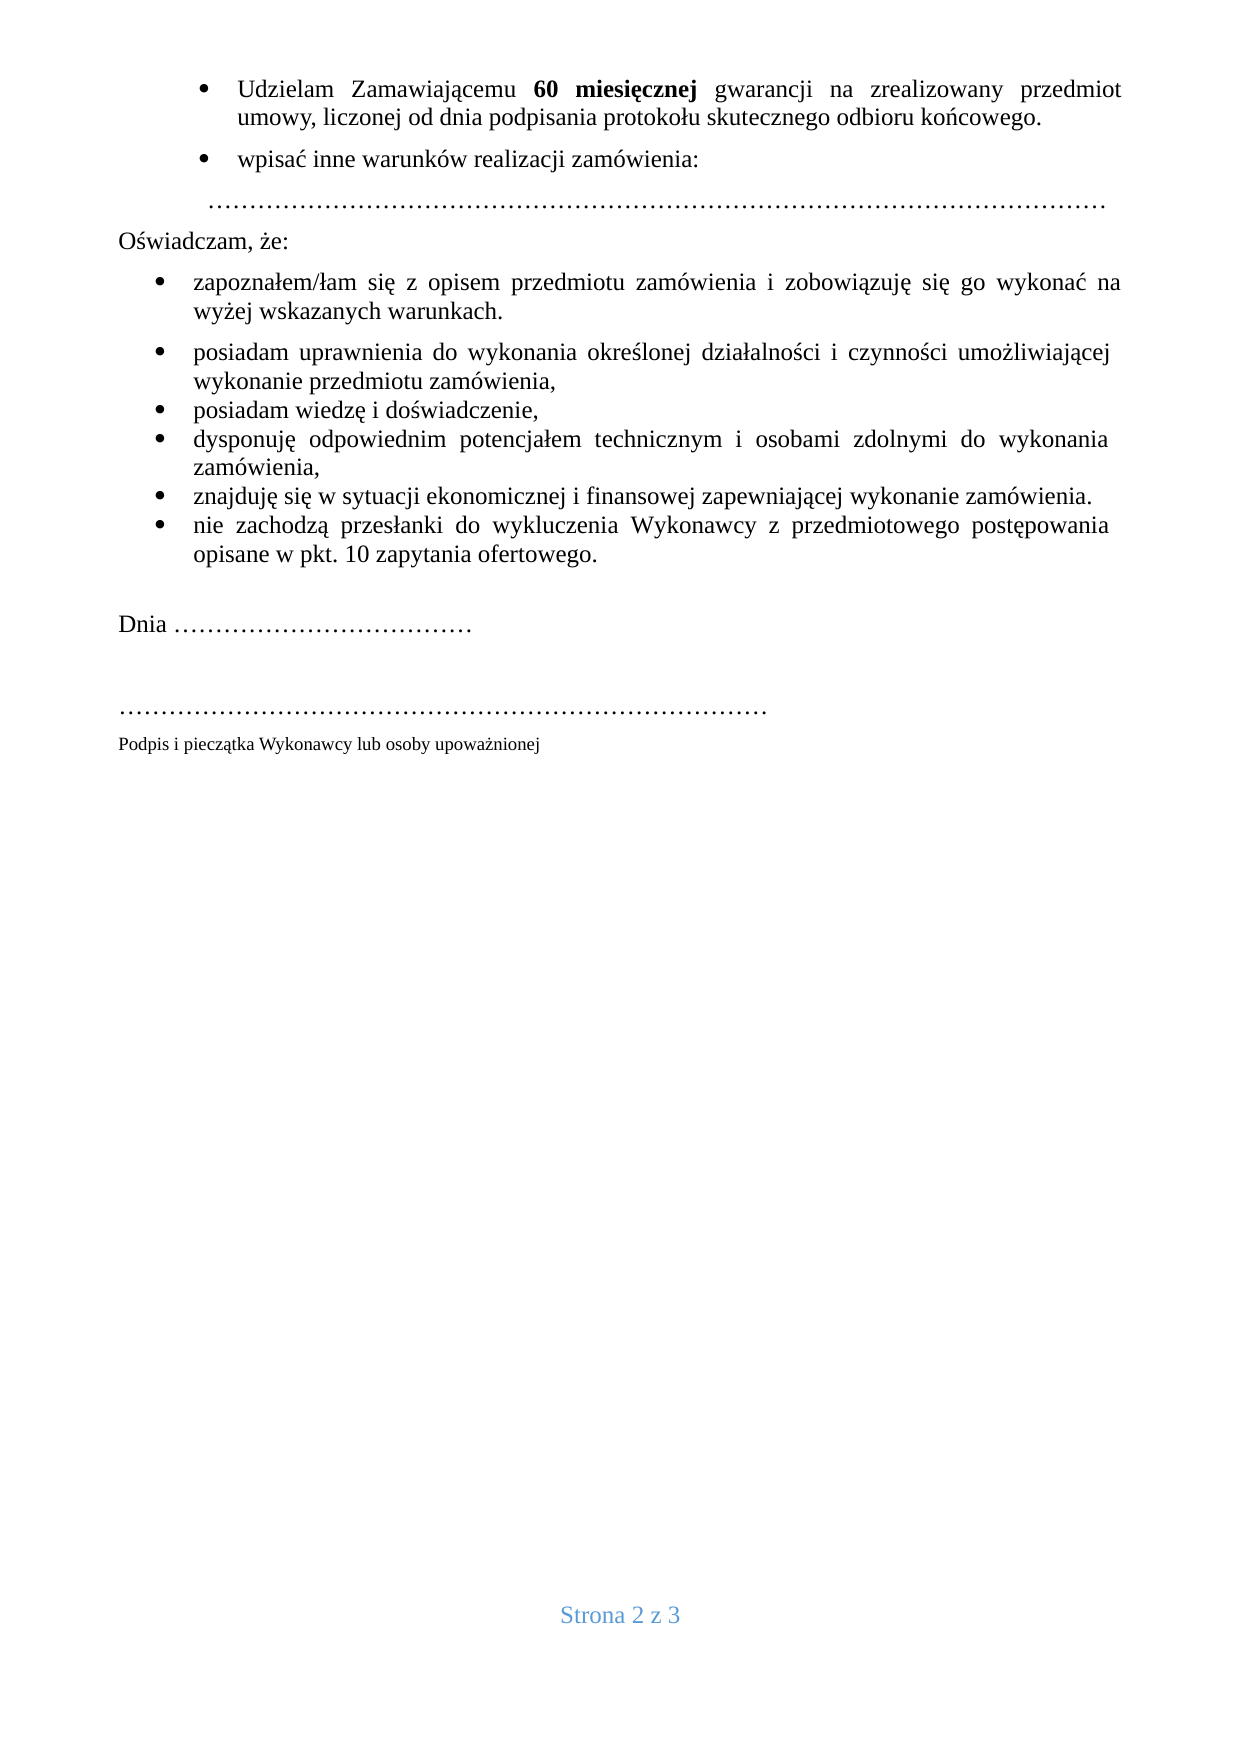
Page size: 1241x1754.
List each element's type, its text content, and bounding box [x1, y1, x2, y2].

text Podpis i pieczątka Wykonawcy lub osoby upoważnionej [118, 732, 1122, 754]
list dysponuję odpowiednim potencjałem technicznym i osobami zdolnymi do wykonania zamówienia, [156, 424, 1122, 481]
list zapoznałem/łam się z opisem przedmiotu zamówienia i zobowiązuję się go wykonać na wyżej wskazanych warunkach. [156, 267, 1122, 325]
list wpisać inne warunków realizacji zamówienia: [199, 144, 1122, 172]
text …………………………………………………………………… [118, 691, 1122, 720]
list nie zachodzą przesłanki do wykluczenia Wykonawcy z przedmiotowego postępowania opisane w pkt. 10 zapytania ofertowego. [156, 510, 1122, 567]
list posiadam uprawnienia do wykonania określonej działalności i czynności umożliwiającej wykonanie przedmiotu zamówienia, [156, 337, 1122, 395]
list posiadam wiedzę i doświadczenie, [156, 395, 1122, 424]
list Udzielam Zamawiającemu 60 miesięcznej gwarancji na zrealizowany przedmiot umowy, liczonej od dnia podpisania protokołu skutecznego odbioru końcowego. [199, 74, 1122, 131]
text Oświadczam, że: [118, 226, 1122, 255]
text Dnia ……………………………… [118, 609, 1122, 637]
text ……………………………………………………………………………………………… [207, 185, 1122, 214]
list znajduję się w sytuacji ekonomicznej i finansowej zapewniającej wykonanie zamówienia. [156, 481, 1122, 510]
